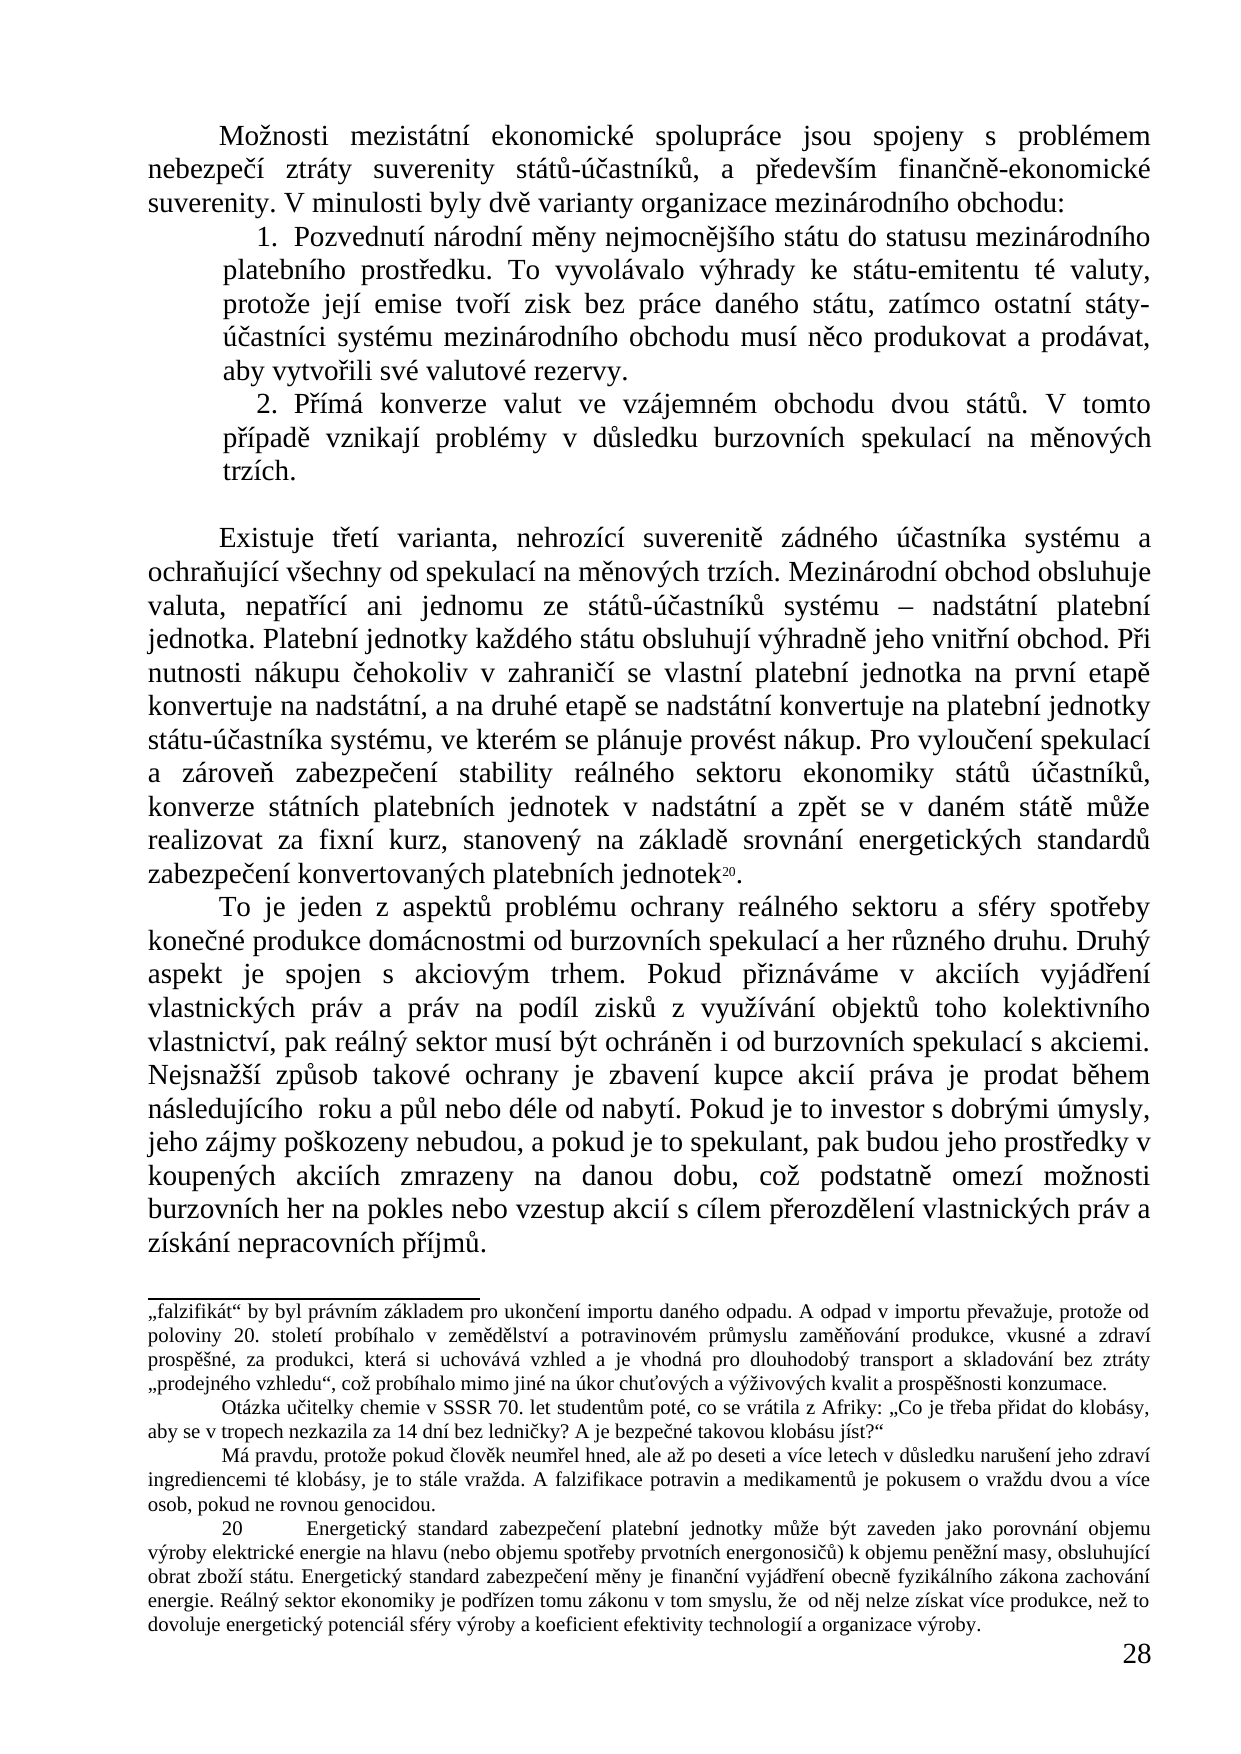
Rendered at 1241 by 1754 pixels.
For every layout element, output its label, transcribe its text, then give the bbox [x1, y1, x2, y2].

list Otázka učitelky chemie v SSSR 70. let studentům poté, co se vrátila z Afriky: „Co je třeba přidat do klobásy, aby se v tropech nezkazila za 14 dní bez ledničky? A je bezpečné takovou klobásu jíst?“ [148, 1395, 1152, 1443]
list Pozvednutí národní měny nejmocnějšího státu do statusu mezinárodního platebního prostředku. To vyvolávalo výhrady ke státu-emitentu té valuty, protože její emise tvoří zisk bez práce daného státu, zatímco ostatní státy-účastníci systému mezinárodního obchodu musí něco produkovat a prodávat, aby vytvořili své valutové rezervy. [185, 219, 1152, 386]
list Má pravdu, protože pokud člověk neumřel hned, ale až po deseti a více letech v důsledku narušení jeho zdraví ingrediencemi té klobásy, je to stále vražda. A falzifikace potravin a medikamentů je pokusem o vraždu dvou a více osob, pokud ne rovnou genocidou. [148, 1443, 1152, 1516]
text Existuje třetí varianta, nehrozící suverenitě zádného účastníka systému a ochraňující všechny od spekulací na měnových trzích. Mezinárodní obchod obsluhuje valuta, nepatřící ani jednomu ze států-účastníků systému – nadstátní platební jednotka. Platební jednotky každého státu obsluhují výhradně jeho vnitřní obchod. Při nutnosti nákupu čehokoliv v zahraničí se vlastní platební jednotka na první etapě konvertuje na nadstátní, a na druhé etapě se nadstátní konvertuje na platební jednotky státu-účastníka systému, ve kterém se plánuje provést nákup. Pro vyloučení spekulací a zároveň zabezpečení stability reálného sektoru ekonomiky států účastníků, konverze státních platebních jednotek v nadstátní a zpět se v daném státě může realizovat za fixní kurz, stanovený na základě srovnání energetických standardů zabezpečení konvertovaných platebních jednotek. [148, 521, 1152, 889]
text Energetický standard zabezpečení platební jednotky může být zaveden jako porovnání objemu výroby elektrické energie na hlavu (nebo objemu spotřeby prvotních energonosičů) k objemu peněžní masy, obsluhující obrat zboží státu. Energetický standard zabezpečení měny je finanční vyjádření obecně fyzikálního zákona zachování energie. Reálný sektor ekonomiky je podřízen tomu zákonu v tom smyslu, že od něj nelze získat více produkce, než to dovoluje energetický potenciál sféry výroby a koeficient efektivity technologií a organizace výroby. [148, 1516, 1152, 1636]
list „falzifikát“ by byl právním základem pro ukončení importu daného odpadu. A odpad v importu převažuje, protože od poloviny 20. století probíhalo v zemědělství a potravinovém průmyslu zaměňování produkce, vkusné a zdraví prospěšné, za produkci, která si uchovává vzhled a je vhodná pro dlouhodobý transport a skladování bez ztráty „prodejného vzhledu“, což probíhalo mimo jiné na úkor chuťových a výživových kvalit a prospěšnosti konzumace. [148, 1299, 1152, 1395]
text Možnosti mezistátní ekonomické spolupráce jsou spojeny s problémem nebezpečí ztráty suverenity států-účastníků, a především finančně-ekonomické suverenity. V minulosti byly dvě varianty organizace mezinárodního obchodu: [148, 118, 1152, 219]
list Přímá konverze valut ve vzájemném obchodu dvou států. V tomto případě vznikají problémy v důsledku burzovních spekulací na měnových trzích. [185, 386, 1152, 487]
text To je jeden z aspektů problému ochrany reálného sektoru a sféry spotřeby konečné produkce domácnostmi od burzovních spekulací a her různého druhu. Druhý aspekt je spojen s akciovým trhem. Pokud přiznáváme v akciích vyjádření vlastnických práv a práv na podíl zisků z využívání objektů toho kolektivního vlastnictví, pak reálný sektor musí být ochráněn i od burzovních spekulací s akciemi. Nejsnažší způsob takové ochrany je zbavení kupce akcií práva je prodat během následujícího roku a půl nebo déle od nabytí. Pokud je to investor s dobrými úmysly, jeho zájmy poškozeny nebudou, a pokud je to spekulant, pak budou jeho prostředky v koupených akciích zmrazeny na danou dobu, což podstatně omezí možnosti burzovních her na pokles nebo vzestup akcií s cílem přerozdělení vlastnických práv a získání nepracovních příjmů. [148, 889, 1152, 1258]
